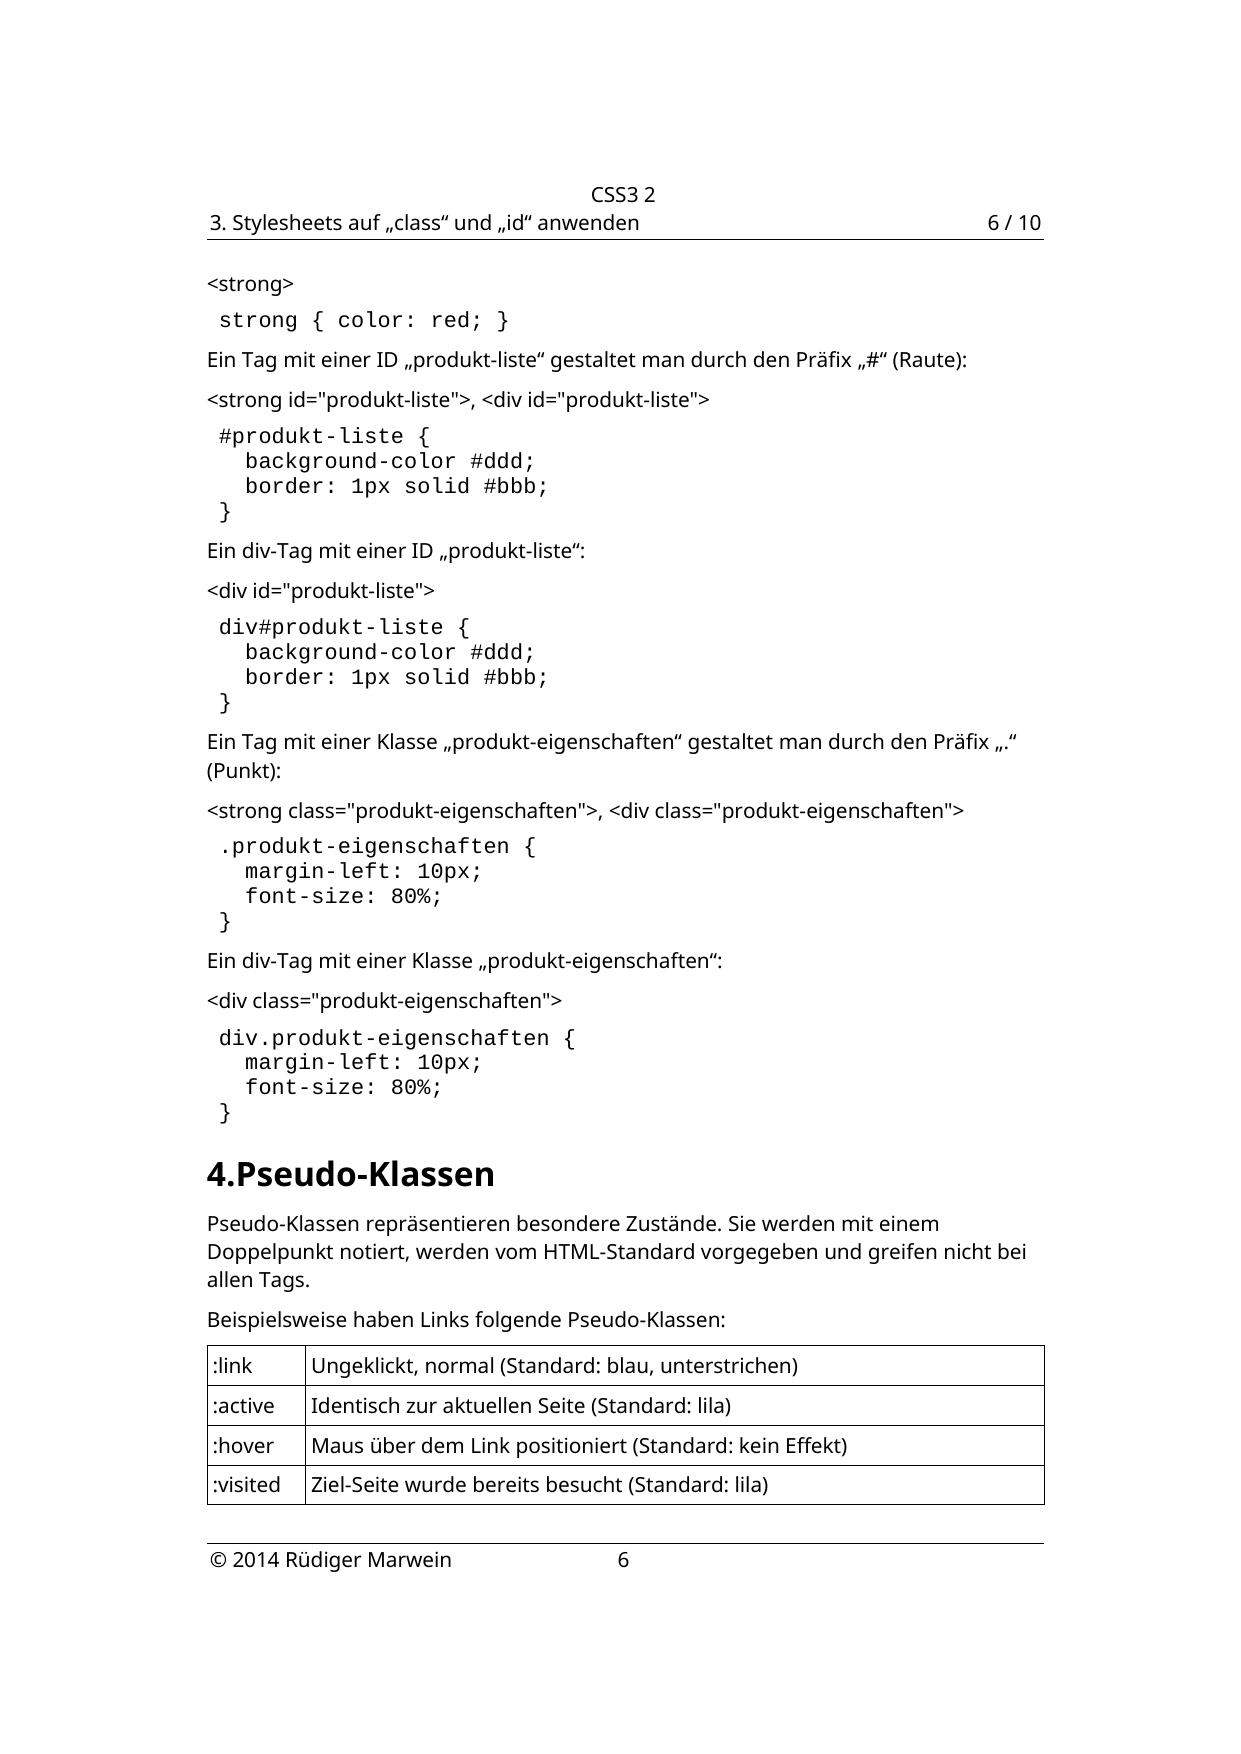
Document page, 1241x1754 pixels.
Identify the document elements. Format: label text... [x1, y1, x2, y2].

table_header Ungeklickt, normal (Standard: blau, unterstrichen) [306, 1346, 1044, 1385]
text } [218, 1101, 1044, 1126]
text <strong id="produkt-liste">, <div id="produkt-liste"> [207, 386, 1044, 414]
text font-size: 80%; [218, 1076, 1044, 1101]
text } [218, 500, 1044, 525]
subtitle Pseudo-Klassen [207, 1151, 1044, 1196]
text margin-left: 10px; [218, 1051, 1044, 1076]
text div#produkt-liste { [218, 617, 1044, 641]
text } [218, 910, 1044, 935]
text <strong class="produkt-eigenschaften">, <div class="produkt-eigenschaften"> [207, 796, 1044, 824]
text strong { color: red; } [218, 309, 1044, 334]
text Pseudo-Klassen repräsentieren besondere Zustände. Sie werden mit einem Doppelpunkt notiert, werden vom HTML-Standard vorgegeben und greifen nicht bei allen Tags. [207, 1209, 1044, 1293]
text margin-left: 10px; [218, 861, 1044, 885]
text .produkt-eigenschaften { [218, 836, 1044, 861]
text } [218, 691, 1044, 716]
text border: 1px solid #bbb; [218, 475, 1044, 500]
text Ein Tag mit einer Klasse „produkt-eigenschaften“ gestaltet man durch den Präfix „.“ (Punkt): [207, 727, 1044, 784]
text <div class="produkt-eigenschaften"> [207, 987, 1044, 1015]
text Beispielsweise haben Links folgende Pseudo-Klassen: [207, 1305, 1044, 1333]
table_cell Ziel-Seite wurde bereits besucht (Standard: lila) [306, 1466, 1044, 1504]
text div.produkt-eigenschaften { [218, 1027, 1044, 1051]
text <strong> [207, 269, 1044, 297]
text <div id="produkt-liste"> [207, 577, 1044, 605]
text #produkt-liste { [218, 426, 1044, 450]
text font-size: 80%; [218, 885, 1044, 910]
table_cell Maus über dem Link positioniert (Standard: kein Effekt) [306, 1426, 1044, 1465]
text background-color #ddd; [218, 450, 1044, 475]
text Ein Tag mit einer ID „produkt-liste“ gestaltet man durch den Präfix „#“ (Raute): [207, 346, 1044, 374]
table_cell :hover [208, 1426, 305, 1465]
text background-color #ddd; [218, 641, 1044, 666]
table_header :link [208, 1346, 305, 1385]
text border: 1px solid #bbb; [218, 666, 1044, 691]
table_cell Identisch zur aktuellen Seite (Standard: lila) [306, 1386, 1044, 1425]
text Ein div-Tag mit einer Klasse „produkt-eigenschaften“: [207, 947, 1044, 975]
text Ein div-Tag mit einer ID „produkt-liste“: [207, 537, 1044, 565]
table_cell :active [208, 1386, 305, 1425]
table_cell :visited [208, 1466, 305, 1504]
